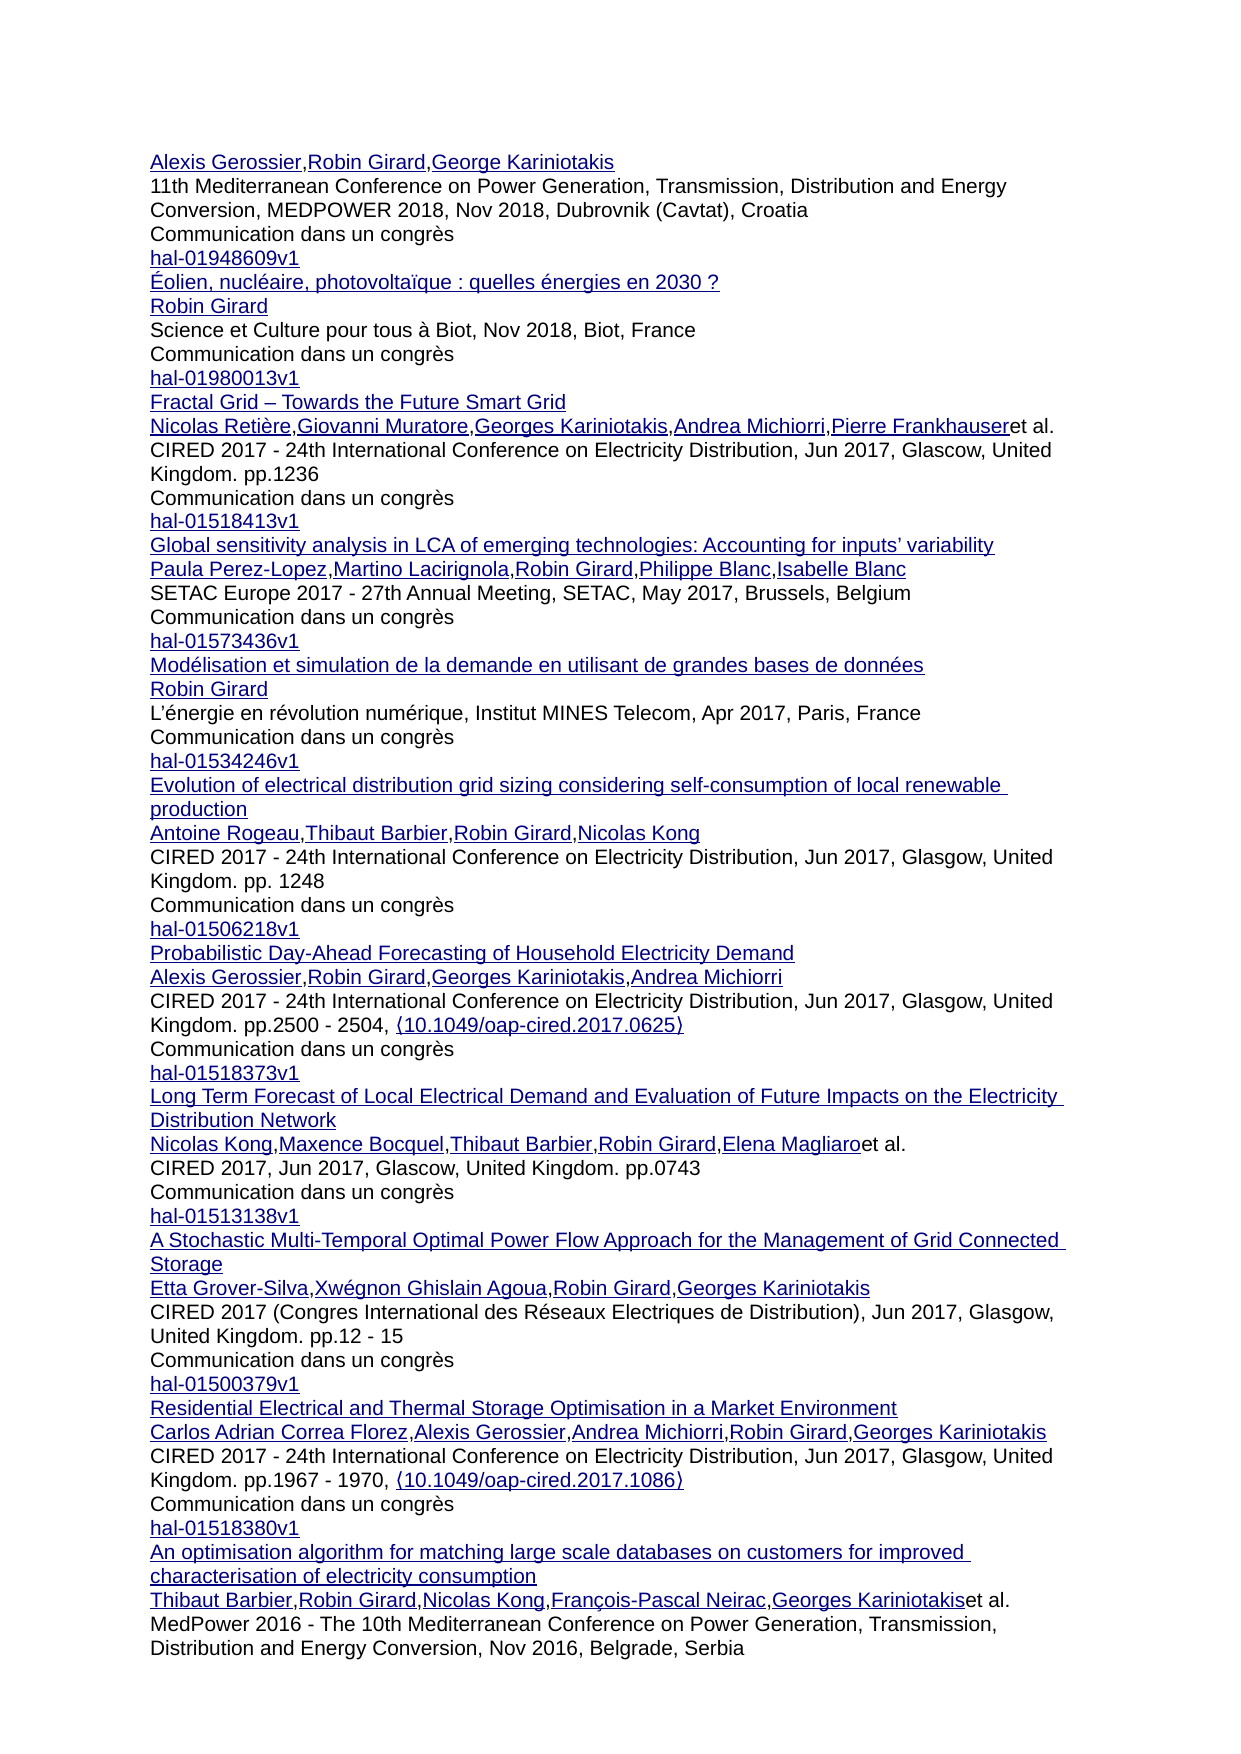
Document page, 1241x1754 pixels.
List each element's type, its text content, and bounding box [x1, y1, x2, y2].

table_cell Éolien, nucléaire, photovoltaïque : quelles énergies en 2030 ? Robin Girard Science et Culture pour tous à Biot, Nov 2018, Biot, France Communication dans un congrès hal-01980013v1 [150, 270, 1090, 389]
table_cell Probabilistic Day-Ahead Forecasting of Household Electricity Demand Alexis Gerossier,Robin Girard,Georges Kariniotakis,Andrea Michiorri CIRED 2017 - 24th International Conference on Electricity Distribution, Jun 2017, Glasgow, United Kingdom. pp.2500 - 2504, ⟨10.1049/oap-cired.2017.0625⟩ Communication dans un congrès hal-01518373v1 [150, 941, 1090, 1084]
table_cell Fractal Grid – Towards the Future Smart Grid Nicolas Retière,Giovanni Muratore,Georges Kariniotakis,Andrea Michiorri,Pierre Frankhauseret al. CIRED 2017 - 24th International Conference on Electricity Distribution, Jun 2017, Glascow, United Kingdom. pp.1236 Communication dans un congrès hal-01518413v1 [150, 390, 1090, 533]
table_cell Long Term Forecast of Local Electrical Demand and Evaluation of Future Impacts on the Electricity Distribution Network Nicolas Kong,Maxence Bocquel,Thibaut Barbier,Robin Girard,Elena Magliaroet al. CIRED 2017, Jun 2017, Glascow, United Kingdom. pp.0743 Communication dans un congrès hal-01513138v1 [150, 1084, 1090, 1228]
table_cell An optimisation algorithm for matching large scale databases on customers for improved characterisation of electricity consumption Thibaut Barbier,Robin Girard,Nicolas Kong,François-Pascal Neirac,Georges Kariniotakiset al. MedPower 2016 - The 10th Mediterranean Conference on Power Generation, Transmission, Distribution and Energy Conversion, Nov 2016, Belgrade, Serbia [150, 1540, 1090, 1659]
table_cell Global sensitivity analysis in LCA of emerging technologies: Accounting for inputs’ variability Paula Perez-Lopez,Martino Lacirignola,Robin Girard,Philippe Blanc,Isabelle Blanc SETAC Europe 2017 - 27th Annual Meeting, SETAC, May 2017, Brussels, Belgium Communication dans un congrès hal-01573436v1 [150, 533, 1090, 653]
table_cell A Stochastic Multi-Temporal Optimal Power Flow Approach for the Management of Grid Connected Storage Etta Grover-Silva,Xwégnon Ghislain Agoua,Robin Girard,Georges Kariniotakis CIRED 2017 (Congres International des Réseaux Electriques de Distribution), Jun 2017, Glasgow, United Kingdom. pp.12 - 15 Communication dans un congrès hal-01500379v1 [150, 1228, 1090, 1396]
table_cell Modélisation et simulation de la demande en utilisant de grandes bases de données Robin Girard L’énergie en révolution numérique, Institut MINES Telecom, Apr 2017, Paris, France Communication dans un congrès hal-01534246v1 [150, 653, 1090, 773]
table_cell Alexis Gerossier,Robin Girard,George Kariniotakis 11th Mediterranean Conference on Power Generation, Transmission, Distribution and Energy Conversion, MEDPOWER 2018, Nov 2018, Dubrovnik (Cavtat), Croatia Communication dans un congrès hal-01948609v1 [150, 150, 1090, 270]
table_cell Evolution of electrical distribution grid sizing considering self-consumption of local renewable production Antoine Rogeau,Thibaut Barbier,Robin Girard,Nicolas Kong CIRED 2017 - 24th International Conference on Electricity Distribution, Jun 2017, Glasgow, United Kingdom. pp. 1248 Communication dans un congrès hal-01506218v1 [150, 773, 1090, 941]
table_cell Residential Electrical and Thermal Storage Optimisation in a Market Environment Carlos Adrian Correa Florez,Alexis Gerossier,Andrea Michiorri,Robin Girard,Georges Kariniotakis CIRED 2017 - 24th International Conference on Electricity Distribution, Jun 2017, Glasgow, United Kingdom. pp.1967 - 1970, ⟨10.1049/oap-cired.2017.1086⟩ Communication dans un congrès hal-01518380v1 [150, 1396, 1090, 1539]
